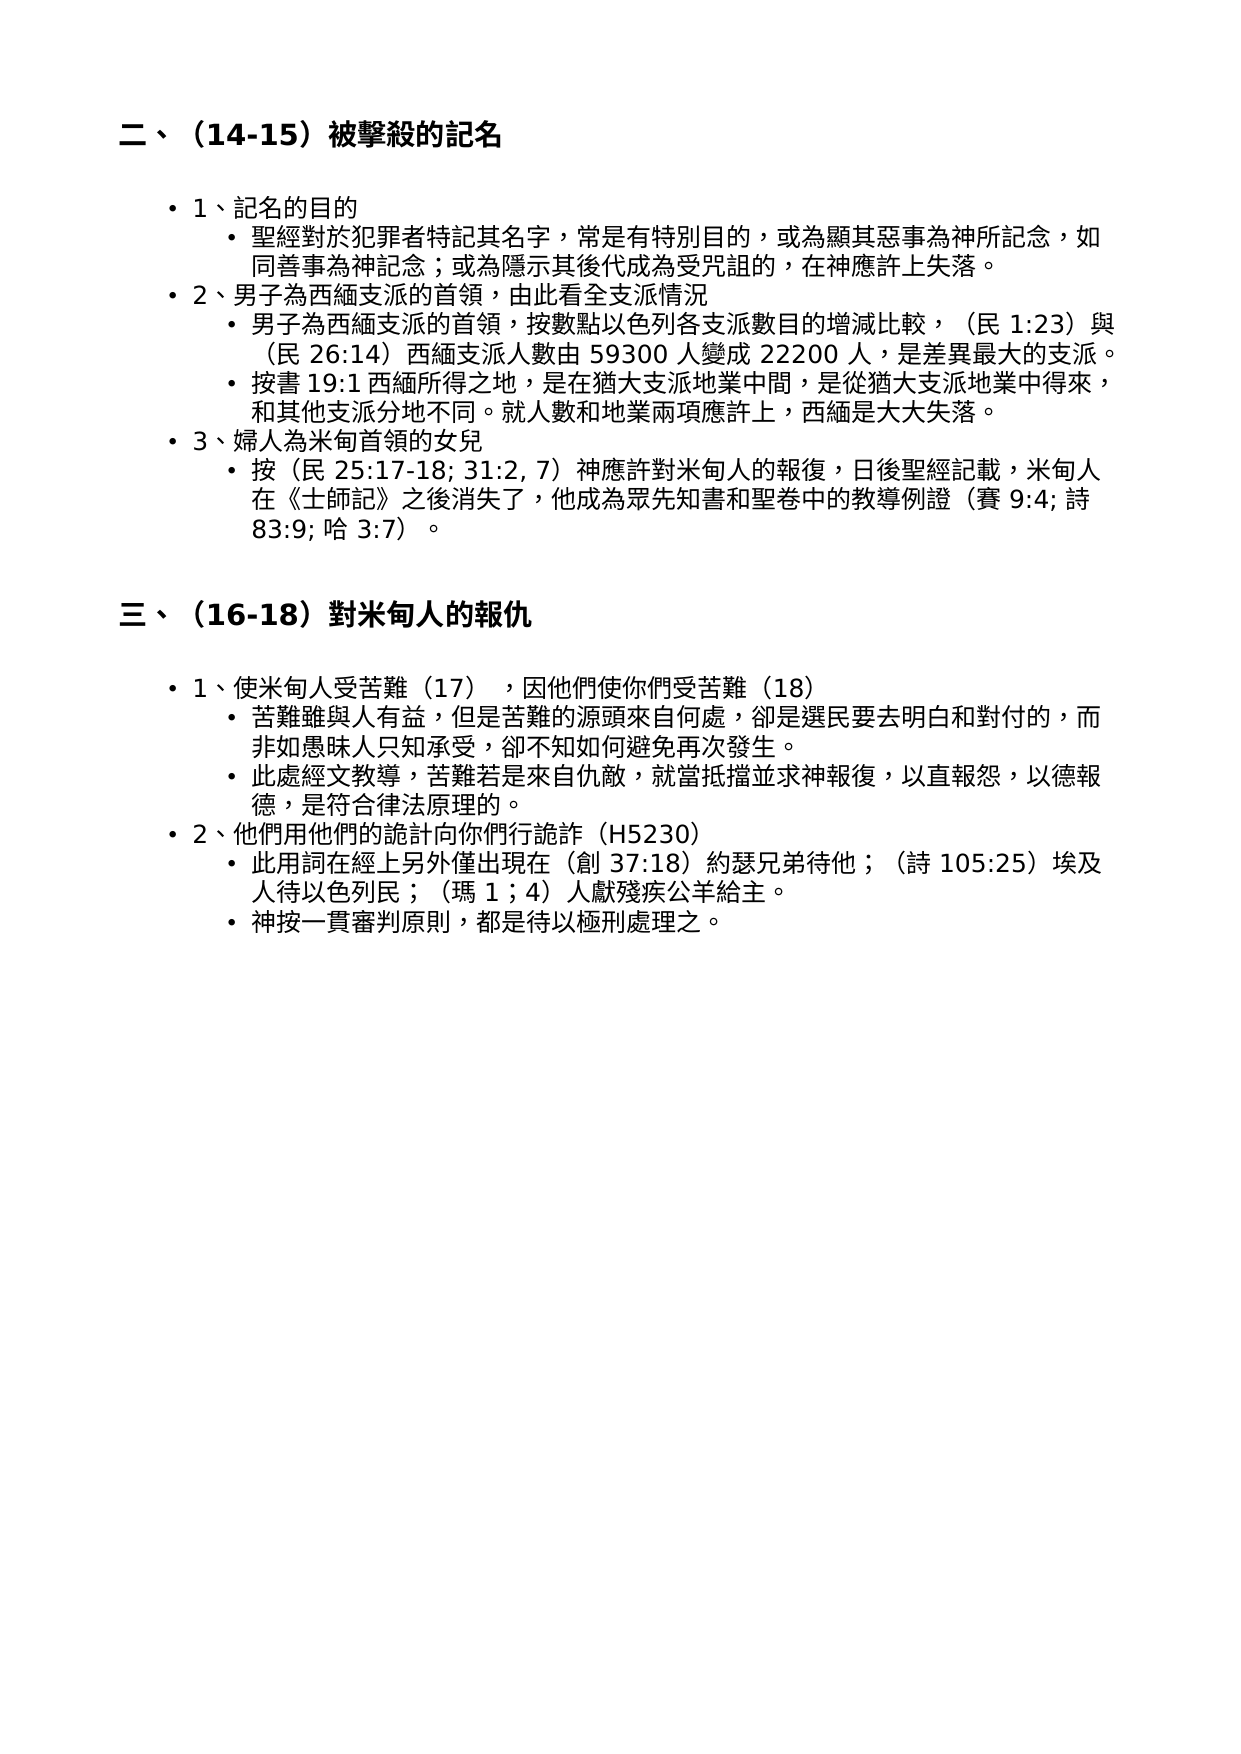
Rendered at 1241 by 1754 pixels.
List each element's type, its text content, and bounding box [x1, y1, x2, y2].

list 聖經對於犯罪者特記其名字，常是有特別目的，或為顯其惡事為神所記念，如同善事為神記念；或為隱示其後代成為受咒詛的，在神應許上失落。 [236, 223, 1122, 282]
list 此處經文教導，苦難若是來自仇敵，就當抵擋並求神報復，以直報怨，以德報德，是符合律法原理的。 [236, 762, 1122, 820]
subtitle 二、（14-15）被擊殺的記名 [118, 118, 1122, 152]
list 此用詞在經上另外僅出現在（創 37:18）約瑟兄弟待他；（詩 105:25）埃及人待以色列民；（瑪 1；4）人獻殘疾公羊給主。 [236, 849, 1122, 908]
list 1、使米甸人受苦難（17） ，因他們使你們受苦難（18） [177, 674, 1122, 704]
list 神按一貫審判原則，都是待以極刑處理之。 [236, 908, 1122, 937]
list 1、記名的目的 [177, 194, 1122, 223]
list 2、男子為西緬支派的首領，由此看全支派情況 [177, 282, 1122, 311]
list 男子為西緬支派的首領，按數點以色列各支派數目的增減比較，（民 1:23）與（民 26:14）西緬支派人數由 59300 人變成 22200 人，是差異最大的支派。 [236, 311, 1122, 369]
list 2、他們用他們的詭計向你們行詭詐（H5230） [177, 820, 1122, 849]
list 3、婦人為米甸首領的女兒 [177, 427, 1122, 457]
list 苦難雖與人有益，但是苦難的源頭來自何處，卻是選民要去明白和對付的，而非如愚昧人只知承受，卻不知如何避免再次發生。 [236, 704, 1122, 762]
list 按書19:1西緬所得之地，是在猶大支派地業中間，是從猶大支派地業中得來，和其他支派分地不同。就人數和地業兩項應許上，西緬是大大失落。 [236, 369, 1122, 427]
subtitle 三、（16-18）對米甸人的報仇 [118, 598, 1122, 632]
list 按（民 25:17-18; 31:2, 7）神應許對米甸人的報復，日後聖經記載，米甸人在《士師記》之後消失了，他成為眾先知書和聖卷中的教導例證（賽 9:4; 詩 83:9; 哈 3:7）。 [236, 457, 1122, 544]
